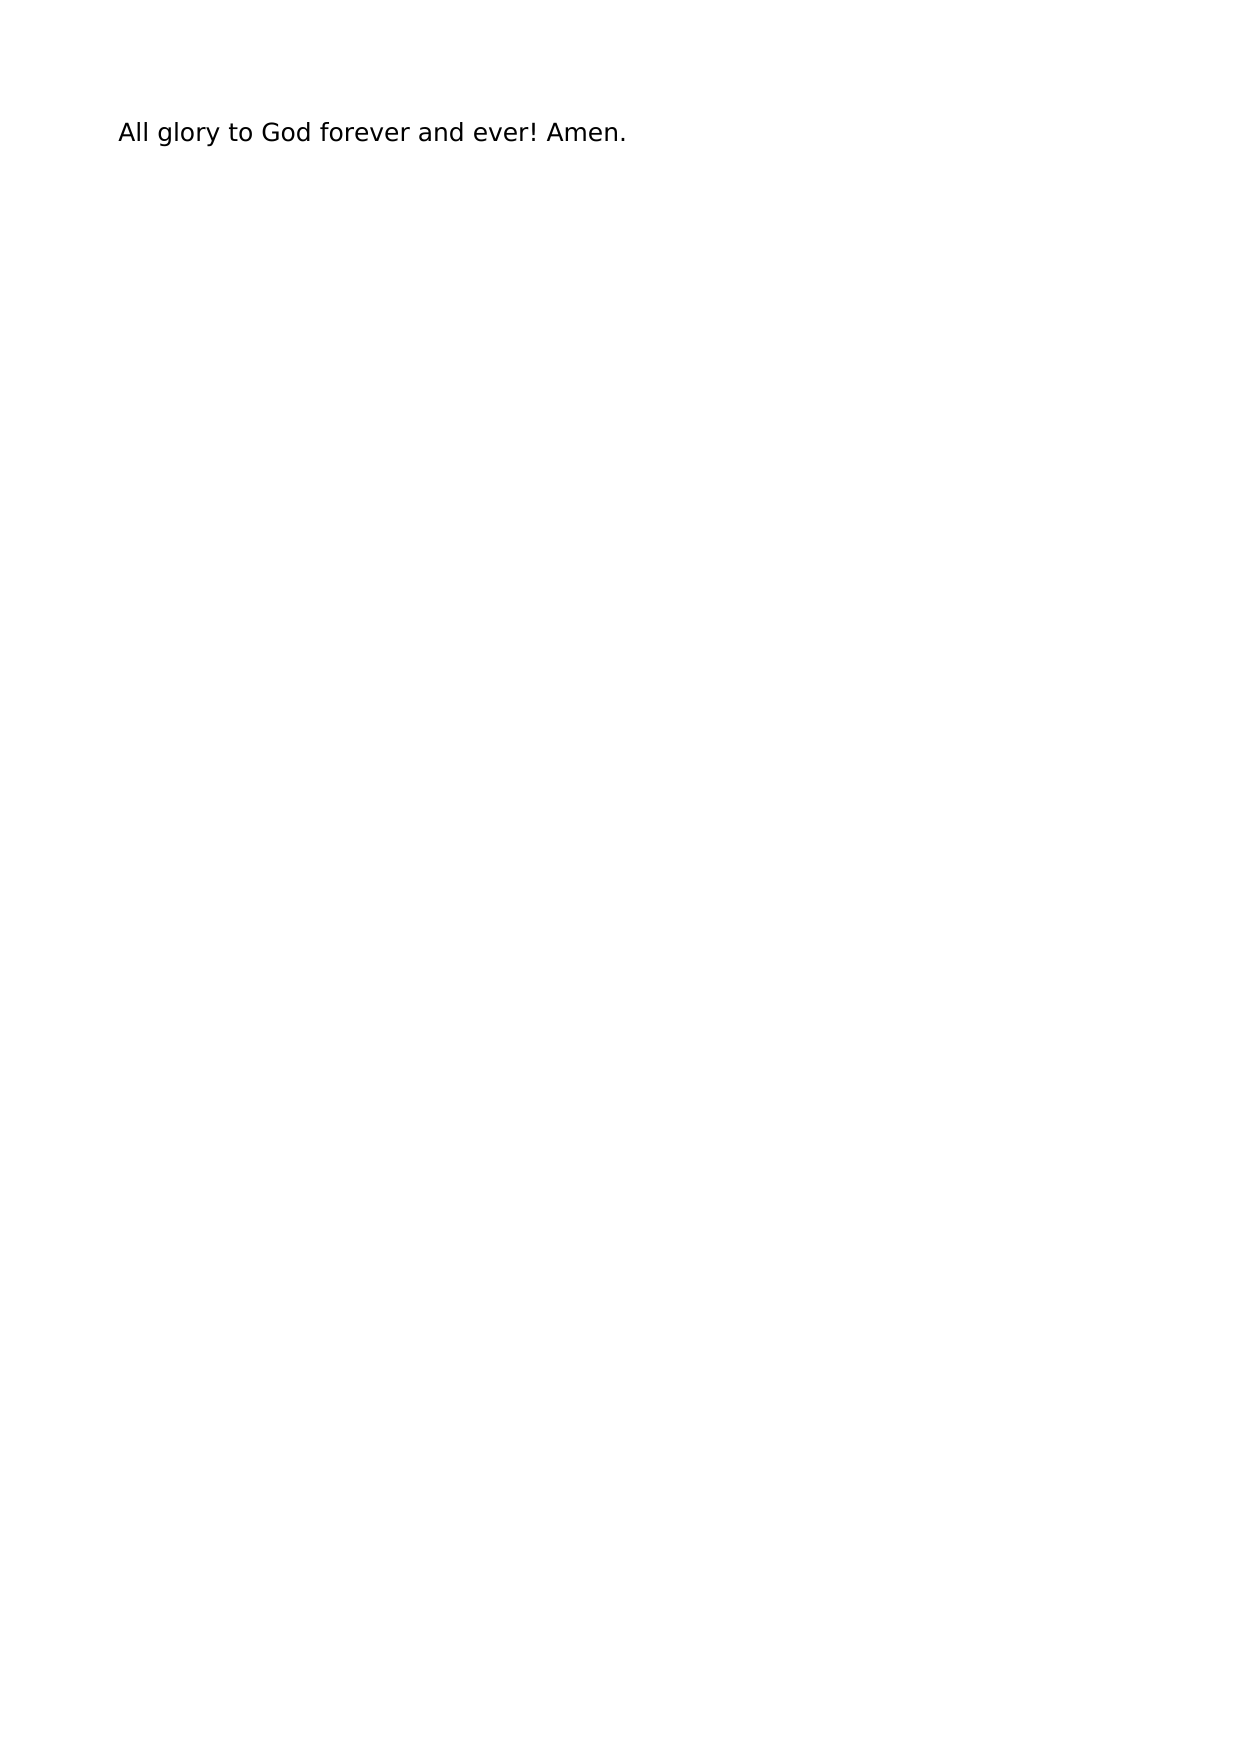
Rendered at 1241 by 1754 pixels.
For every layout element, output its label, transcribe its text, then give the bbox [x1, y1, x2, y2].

text All glory to God forever and ever! Amen. [118, 118, 1122, 147]
